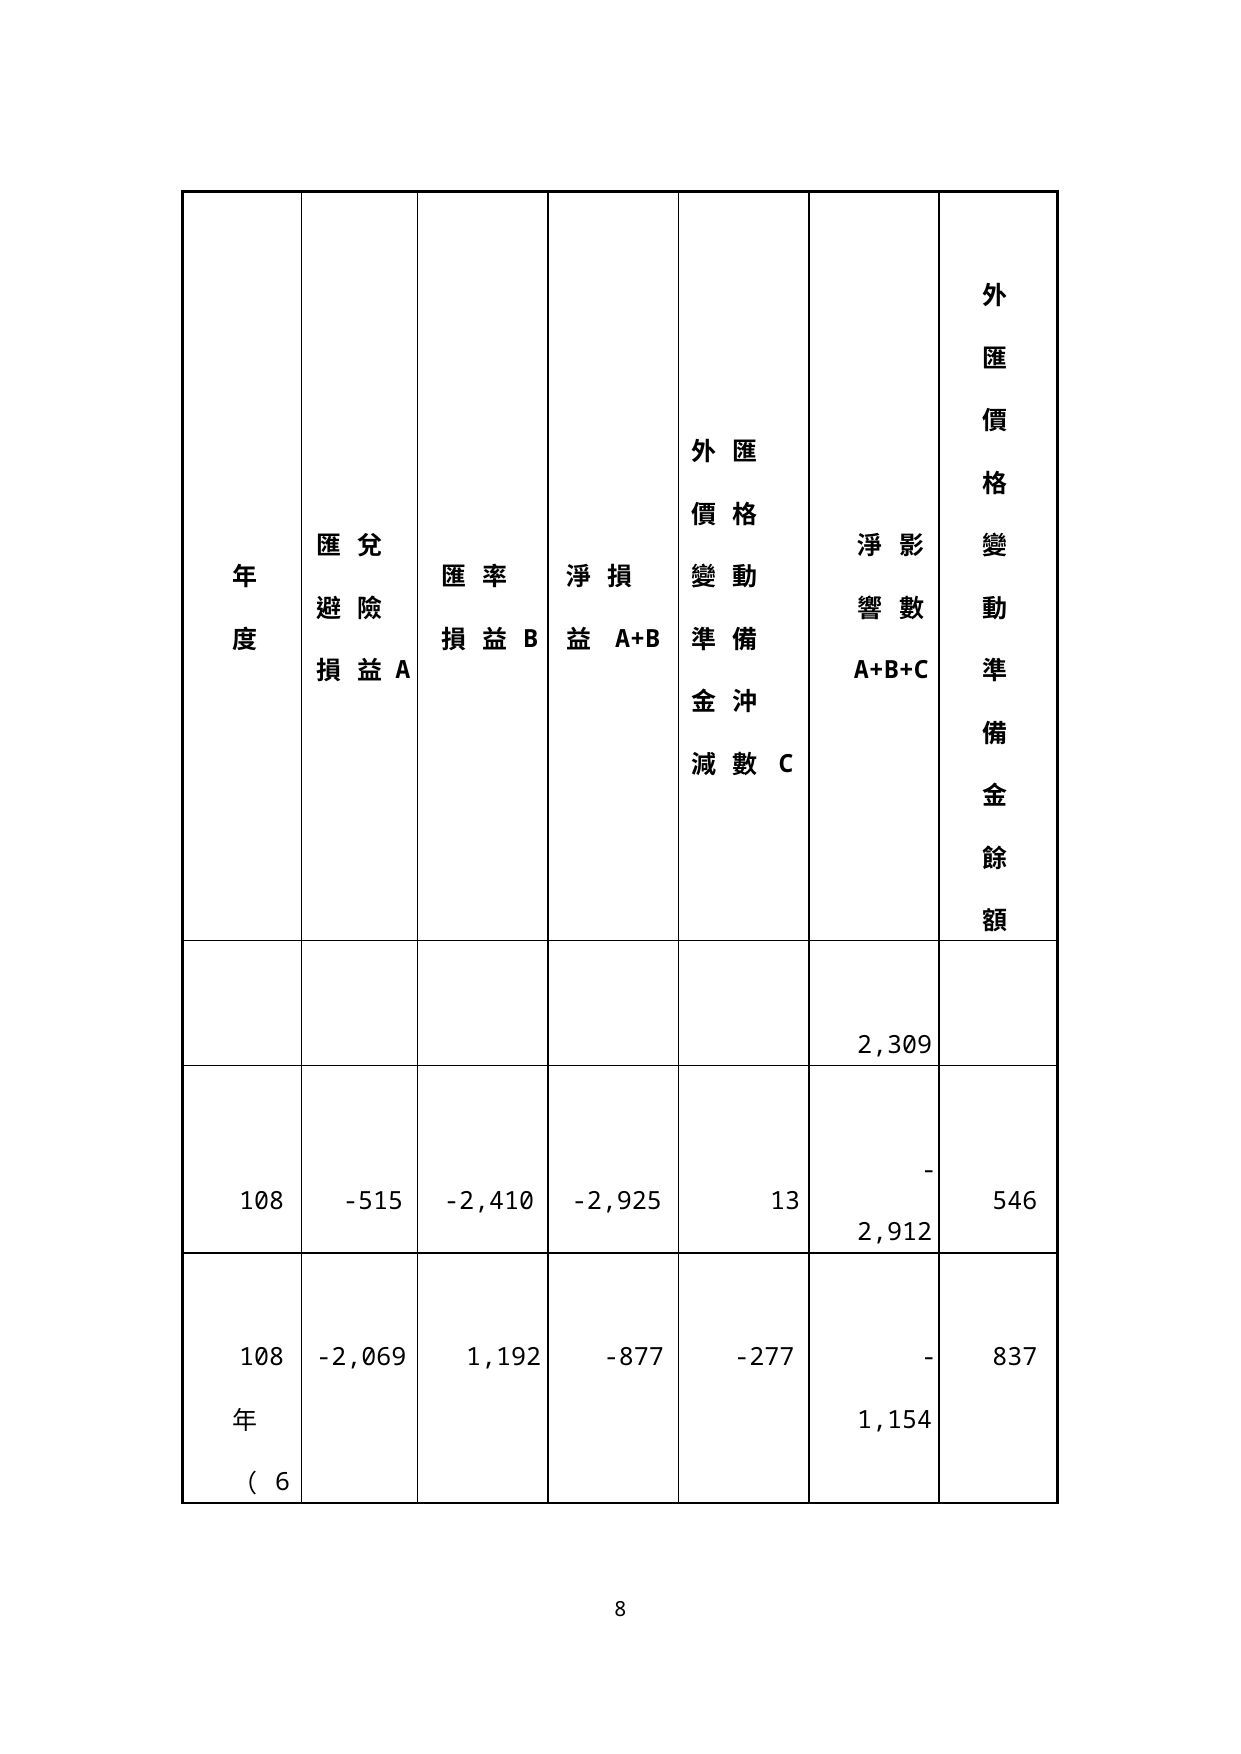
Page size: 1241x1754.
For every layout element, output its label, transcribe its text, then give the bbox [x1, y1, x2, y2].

table_cell -2,309 [810, 941, 938, 1064]
table_header 匯率損益B [418, 193, 547, 939]
table_cell [418, 941, 547, 1064]
table_cell -515 [302, 1066, 417, 1252]
table_cell -1,154 [810, 1254, 938, 1502]
table_header 外匯價格變動準備金沖減數C [679, 193, 808, 939]
table_cell 13 [679, 1066, 808, 1252]
table_cell 108 [184, 1066, 301, 1252]
table_cell -277 [679, 1254, 808, 1502]
table_cell [940, 941, 1056, 1064]
table_cell 837 [940, 1254, 1056, 1502]
table_header 淨損益A+B [549, 193, 678, 939]
table_cell -2,069 [302, 1254, 417, 1502]
table_cell [549, 941, 678, 1064]
table_cell -2,925 [549, 1066, 678, 1252]
table_cell 108年（6 [184, 1254, 301, 1502]
table_cell -2,912 [810, 1066, 938, 1252]
table_cell [184, 941, 301, 1064]
table_cell [302, 941, 417, 1064]
table_cell -877 [549, 1254, 678, 1502]
table_cell -2,410 [418, 1066, 547, 1252]
table_cell 546 [940, 1066, 1056, 1252]
table_header 年度 [184, 193, 301, 939]
table_cell [679, 941, 808, 1064]
table_cell 1,192 [418, 1254, 547, 1502]
table_header 淨影響數A+B+C [810, 193, 938, 939]
table_header 匯兌避險損益A [302, 193, 417, 939]
table_header 外匯價格變動準備金餘額 [940, 193, 1056, 939]
